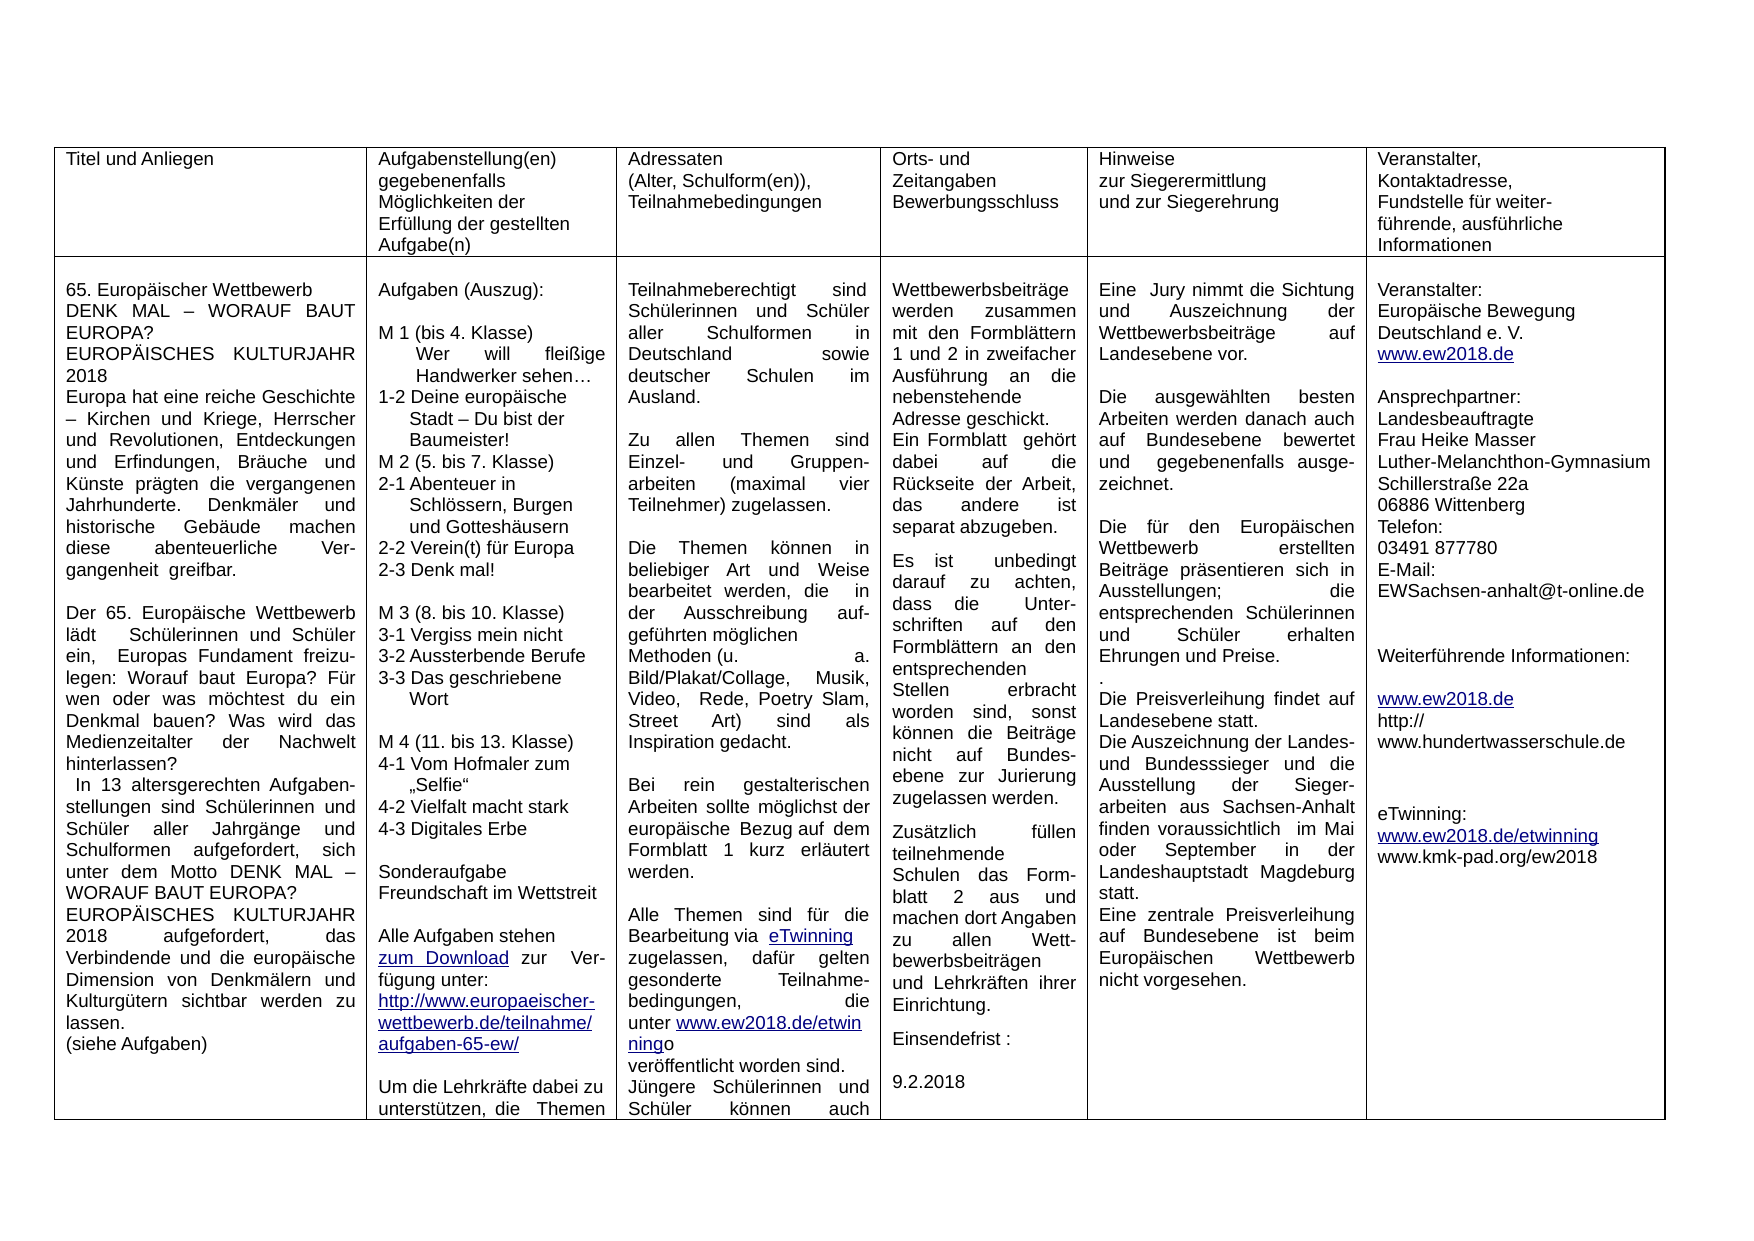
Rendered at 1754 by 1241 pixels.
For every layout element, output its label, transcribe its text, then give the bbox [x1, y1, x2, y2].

table_cell 65. Europäischer Wettbewerb DENK MAL – WORAUF BAUT EUROPA? EUROPÄISCHES KULTURJAHR 2018 Europa hat eine reiche Geschichte – Kirchen und Kriege, Herrscher und Revolutionen, Entdeckungen und Erfindungen, Bräuche und Künste prägten die vergangenen Jahrhunderte. Denkmäler und historische Gebäude machen diese abenteuerliche Ver- gangenheit greifbar. Der 65. Europäische Wettbewerb lädt Schülerinnen und Schüler ein, Europas Fundament freizu-legen: Worauf baut Europa? Für wen oder was möchtest du ein Denkmal bauen? Was wird das Medienzeitalter der Nachwelt hinterlassen? In 13 altersgerechten Aufgaben-stellungen sind Schülerinnen und Schüler aller Jahrgänge und Schulformen aufgefordert, sich unter dem Motto DENK MAL – WORAUF BAUT EUROPA? EUROPÄISCHES KULTURJAHR 2018 aufgefordert, das Verbindende und die europäische Dimension von Denkmälern und Kulturgütern sichtbar werden zu lassen. (siehe Aufgaben) [55, 257, 366, 1119]
table_header Titel und Anliegen [55, 148, 366, 256]
table_cell Eine Jury nimmt die Sichtung und Auszeichnung der Wettbewerbsbeiträge auf Landesebene vor. Die ausgewählten besten Arbeiten werden danach auch auf Bundesebene bewertet und gegebenenfalls ausge-zeichnet. Die für den Europäischen Wettbewerb erstellten Beiträge präsentieren sich in Ausstellungen; die entsprechenden Schülerinnen und Schüler erhalten Ehrungen und Preise. . Die Preisverleihung findet auf Landesebene statt. Die Auszeichnung der Landes-und Bundesssieger und die Ausstellung der Sieger-arbeiten aus Sachsen-Anhalt finden voraussichtlich im Mai oder September in der Landeshauptstadt Magdeburg statt. Eine zentrale Preisverleihung auf Bundesebene ist beim Europäischen Wettbewerb nicht vorgesehen. [1088, 257, 1366, 1119]
table_header Orts- und Zeitangaben Bewerbungsschluss [881, 148, 1087, 256]
table_cell Aufgaben (Auszug): M 1 (bis 4. Klasse) Wer will fleißige Handwerker sehen… 1-2 Deine europäische Stadt – Du bist der Baumeister! M 2 (5. bis 7. Klasse) 2-1 Abenteuer in Schlössern, Burgen und Gotteshäusern 2-2 Verein(t) für Europa 2-3 Denk mal! M 3 (8. bis 10. Klasse) 3-1 Vergiss mein nicht 3-2 Aussterbende Berufe 3-3 Das geschriebene Wort M 4 (11. bis 13. Klasse) 4-1 Vom Hofmaler zum „Selfie“ 4-2 Vielfalt macht stark 4-3 Digitales Erbe Sonderaufgabe Freundschaft im Wettstreit Alle Aufgaben stehen zum Download zur Ver-fügung unter: http://www.europaeischer-wettbewerb.de/teilnahme/aufgaben-65-ew/ Um die Lehrkräfte dabei zu unterstützen, die Themen [367, 257, 616, 1119]
table_header Veranstalter, Kontaktadresse, Fundstelle für weiter- führende, ausführliche Informationen [1367, 148, 1664, 256]
table_cell Veranstalter: Europäische Bewegung Deutschland e. V. www.ew2018.de Ansprechpartner: Landesbeauftragte Frau Heike Masser Luther-Melanchthon-Gymnasium Schillerstraße 22a 06886 Wittenberg Telefon: 03491 877780 E-Mail: EWSachsen-anhalt@t-online.de Weiterführende Informationen: www.ew2018.de http://www.hundertwasserschule.de eTwinning: www.ew2018.de/etwinning www.kmk-pad.org/ew2018 [1367, 257, 1664, 1119]
table_cell Wettbewerbsbeiträge werden zusammen mit den Formblättern 1 und 2 in zweifacher Ausführung an die nebenstehende Adresse geschickt. Ein Formblatt gehört dabei auf die Rückseite der Arbeit, das andere ist separat abzugeben. Es ist unbedingt darauf zu achten, dass die Unter-schriften auf den Formblättern an den entsprechenden Stellen erbracht worden sind, sonst können die Beiträge nicht auf Bundes-ebene zur Jurierung zugelassen werden. Zusätzlich füllen teilnehmende Schulen das Form-blatt 2 aus und machen dort Angaben zu allen Wett-bewerbsbeiträgen und Lehrkräften ihrer Einrichtung. Einsendefrist : 9.2.2018 [881, 257, 1087, 1119]
table_header Adressaten (Alter, Schulform(en)), Teilnahmebedingungen [617, 148, 880, 256]
table_cell Teilnahmeberechtigt sind Schülerinnen und Schüler aller Schulformen in Deutschland sowie deutscher Schulen im Ausland. Zu allen Themen sind Einzel- und Gruppen-arbeiten (maximal vier Teilnehmer) zugelassen. Die Themen können in beliebiger Art und Weise bearbeitet werden, die in der Ausschreibung auf-geführten möglichen Methoden (u. a. Bild/Plakat/Collage, Musik, Video, Rede, Poetry Slam, Street Art) sind als Inspiration gedacht. Bei rein gestalterischen Arbeiten sollte möglichst der europäische Bezug auf dem Formblatt 1 kurz erläutert werden. Alle Themen sind für die Bearbeitung via eTwinning zugelassen, dafür gelten gesonderte Teilnahme-bedingungen, die unter www.ew2018.de/etwinningo veröffentlicht worden sind. Jüngere Schülerinnen und Schüler können auch [617, 257, 880, 1119]
table_header Aufgabenstellung(en) gegebenenfalls Möglichkeiten der Erfüllung der gestellten Aufgabe(n) [367, 148, 616, 256]
table_header Hinweise zur Siegerermittlung und zur Siegerehrung [1088, 148, 1366, 256]
